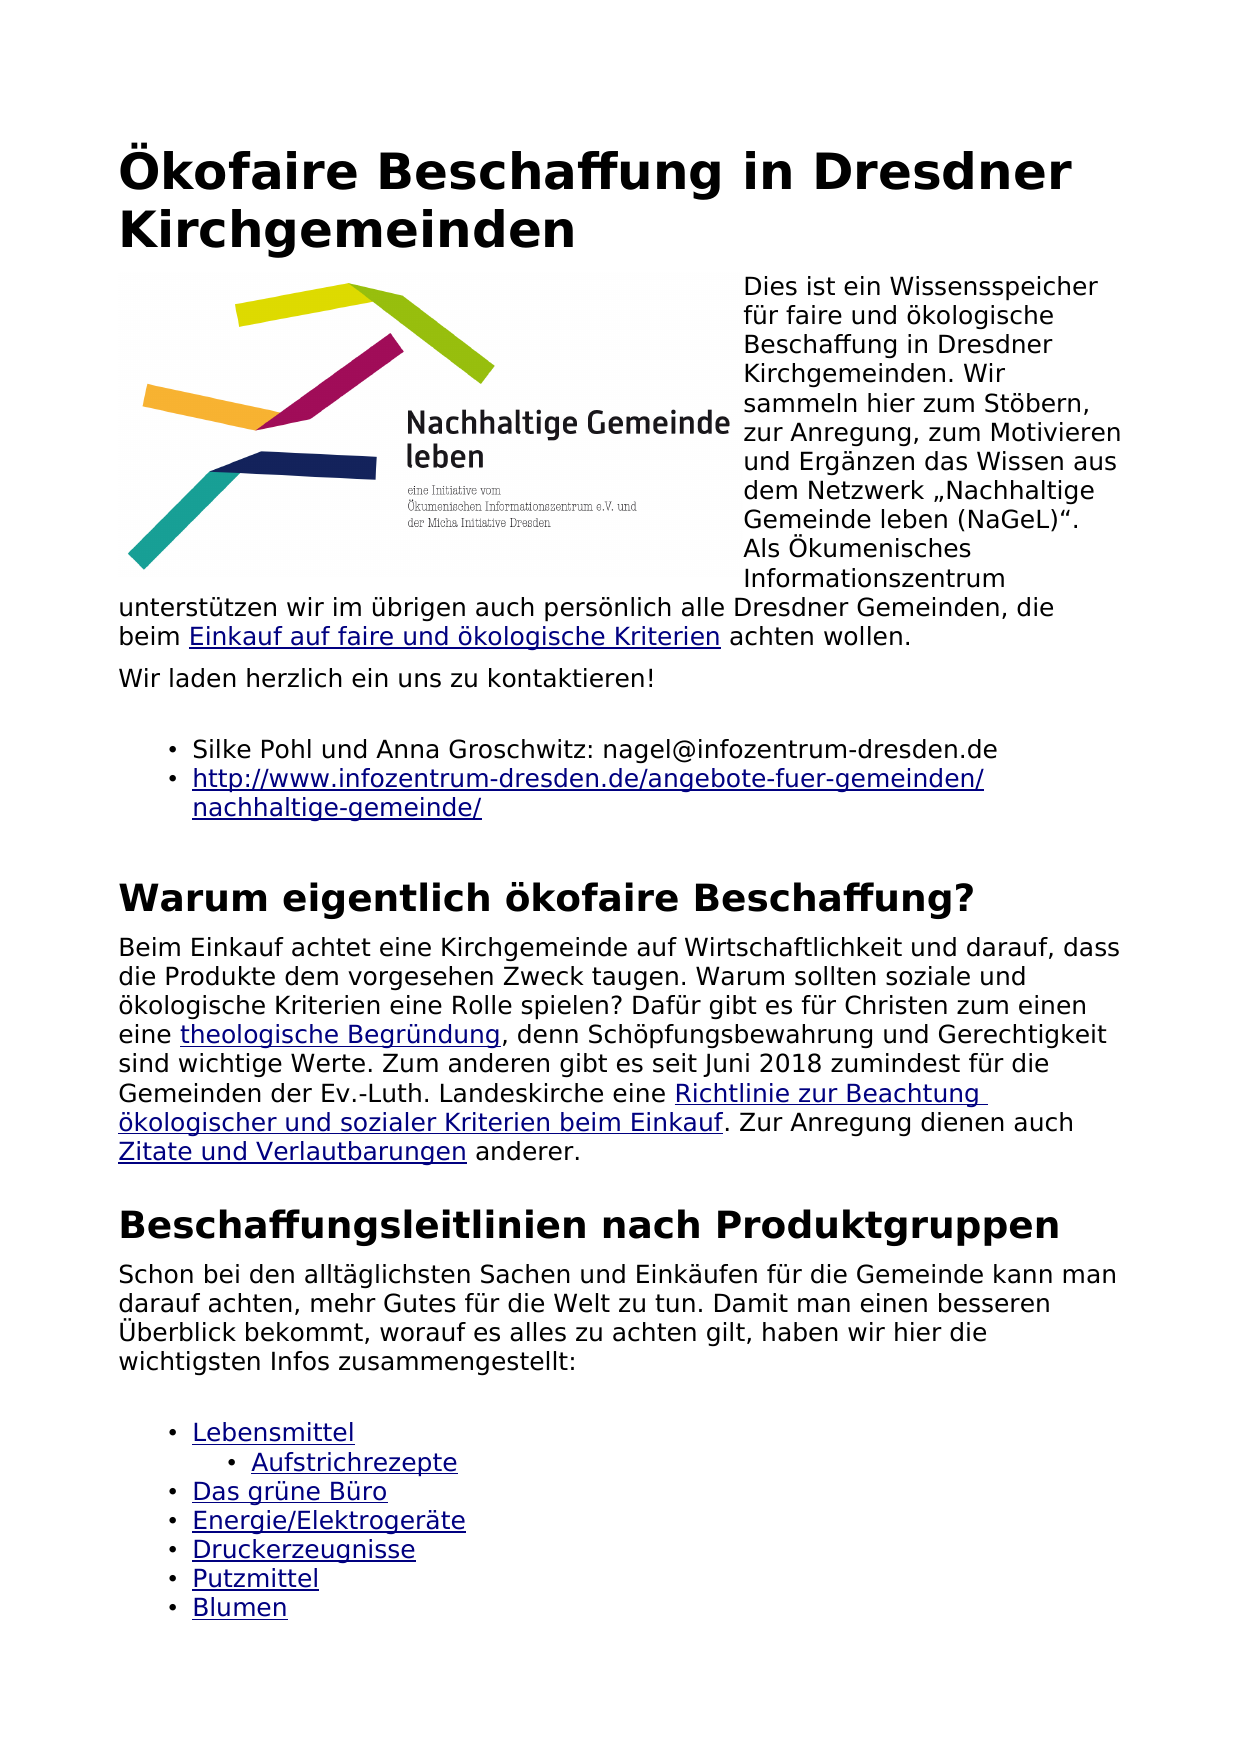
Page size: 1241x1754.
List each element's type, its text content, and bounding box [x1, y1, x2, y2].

text Beim Einkauf achtet eine Kirchgemeinde auf Wirtschaftlichkeit und darauf, dass die Produkte dem vorgesehen Zweck taugen. Warum sollten soziale und ökologische Kriterien eine Rolle spielen? Dafür gibt es für Christen zum einen eine theologische Begründung, denn Schöpfungsbewahrung und Gerechtigkeit sind wichtige Werte. Zum anderen gibt es seit Juni 2018 zumindest für die Gemeinden der Ev.-Luth. Landeskirche eine Richtlinie zur Beachtung ökologischer und sozialer Kriterien beim Einkauf. Zur Anregung dienen auch Zitate und Verlautbarungen anderer. [118, 933, 1122, 1166]
list Energie/Elektrogeräte [177, 1506, 1122, 1535]
list Putzmittel [177, 1564, 1122, 1594]
text Schon bei den alltäglichsten Sachen und Einkäufen für die Gemeinde kann man darauf achten, mehr Gutes für die Welt zu tun. Damit man einen besseren Überblick bekommt, worauf es alles zu achten gilt, haben wir hier die wichtigsten Infos zusammengestellt: [118, 1260, 1122, 1377]
subtitle Ökofaire Beschaffung in Dresdner Kirchgemeinden [118, 143, 1122, 259]
list http://www.infozentrum-dresden.de/angebote-fuer-gemeinden/nachhaltige-gemeinde/ [177, 764, 1122, 822]
picture [118, 272, 744, 577]
list Das grüne Büro [177, 1477, 1122, 1506]
subtitle Warum eigentlich ökofaire Beschaffung? [118, 877, 1122, 921]
list Druckerzeugnisse [177, 1535, 1122, 1564]
text Wir laden herzlich ein uns zu kontaktieren! [118, 664, 1122, 693]
subtitle Beschaffungsleitlinien nach Produktgruppen [118, 1204, 1122, 1247]
list Aufstrichrezepte [236, 1448, 1122, 1477]
list Lebensmittel [177, 1419, 1122, 1448]
list Silke Pohl und Anna Groschwitz: nagel@infozentrum-dresden.de [177, 735, 1122, 764]
text Dies ist ein Wissensspeicher für faire und ökologische Beschaffung in Dresdner Kirchgemeinden. Wir sammeln hier zum Stöbern, zur Anregung, zum Motivieren und Ergänzen das Wissen aus dem Netzwerk „Nachhaltige Gemeinde leben (NaGeL)“. Als Ökumenisches Informationszentrum unterstützen wir im übrigen auch persönlich alle Dresdner Gemeinden, die beim Einkauf auf faire und ökologische Kriterien achten wollen. [118, 272, 1122, 651]
list Blumen [177, 1594, 1122, 1623]
